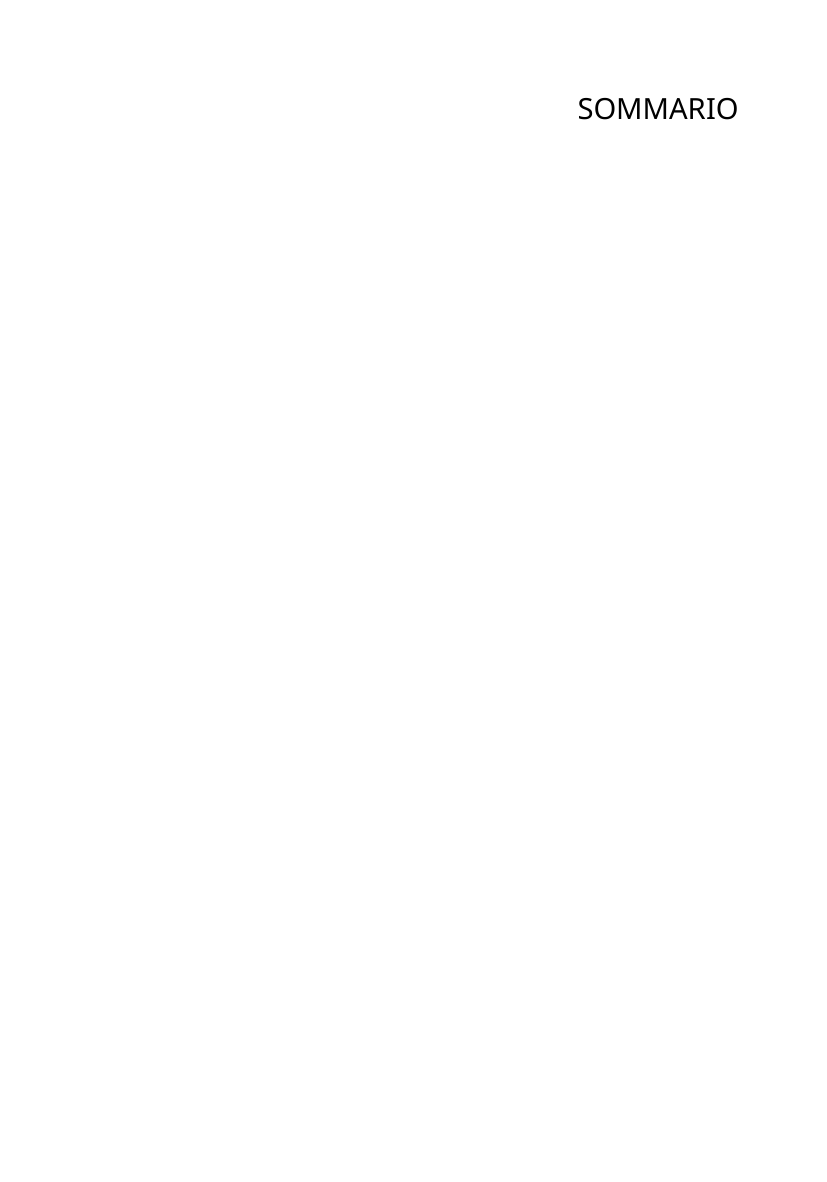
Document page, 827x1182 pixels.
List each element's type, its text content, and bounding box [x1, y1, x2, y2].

table_cell [89, 513, 668, 549]
table_cell [668, 833, 738, 868]
table_cell [89, 265, 668, 300]
table_cell [89, 478, 668, 513]
table_cell [89, 798, 668, 833]
table_cell [89, 762, 668, 797]
table_cell [668, 691, 738, 726]
table_cell [89, 691, 668, 726]
table_header [89, 157, 668, 265]
table_cell [668, 442, 738, 478]
table_cell [89, 442, 668, 478]
table_cell [668, 478, 738, 513]
table_cell [668, 762, 738, 797]
table_cell [668, 549, 738, 584]
table_cell [668, 620, 738, 655]
table_cell [668, 265, 738, 300]
table_cell [668, 300, 738, 336]
table_cell [668, 655, 738, 691]
table_cell [89, 655, 668, 691]
table_cell [668, 513, 738, 549]
table_cell [668, 798, 738, 833]
table_cell [89, 336, 668, 371]
table_cell [668, 584, 738, 620]
table_cell [668, 336, 738, 371]
table_cell [89, 300, 668, 336]
table_cell [668, 371, 738, 407]
table_header [668, 157, 738, 265]
table_cell [89, 620, 668, 655]
table_cell [668, 407, 738, 442]
table_cell [89, 833, 668, 868]
table_cell [668, 726, 738, 762]
table_cell [89, 407, 668, 442]
subtitle SOMMARIO [88, 88, 738, 128]
table_cell [89, 371, 668, 407]
table_cell [89, 726, 668, 762]
table_cell [89, 584, 668, 620]
table_cell [89, 549, 668, 584]
